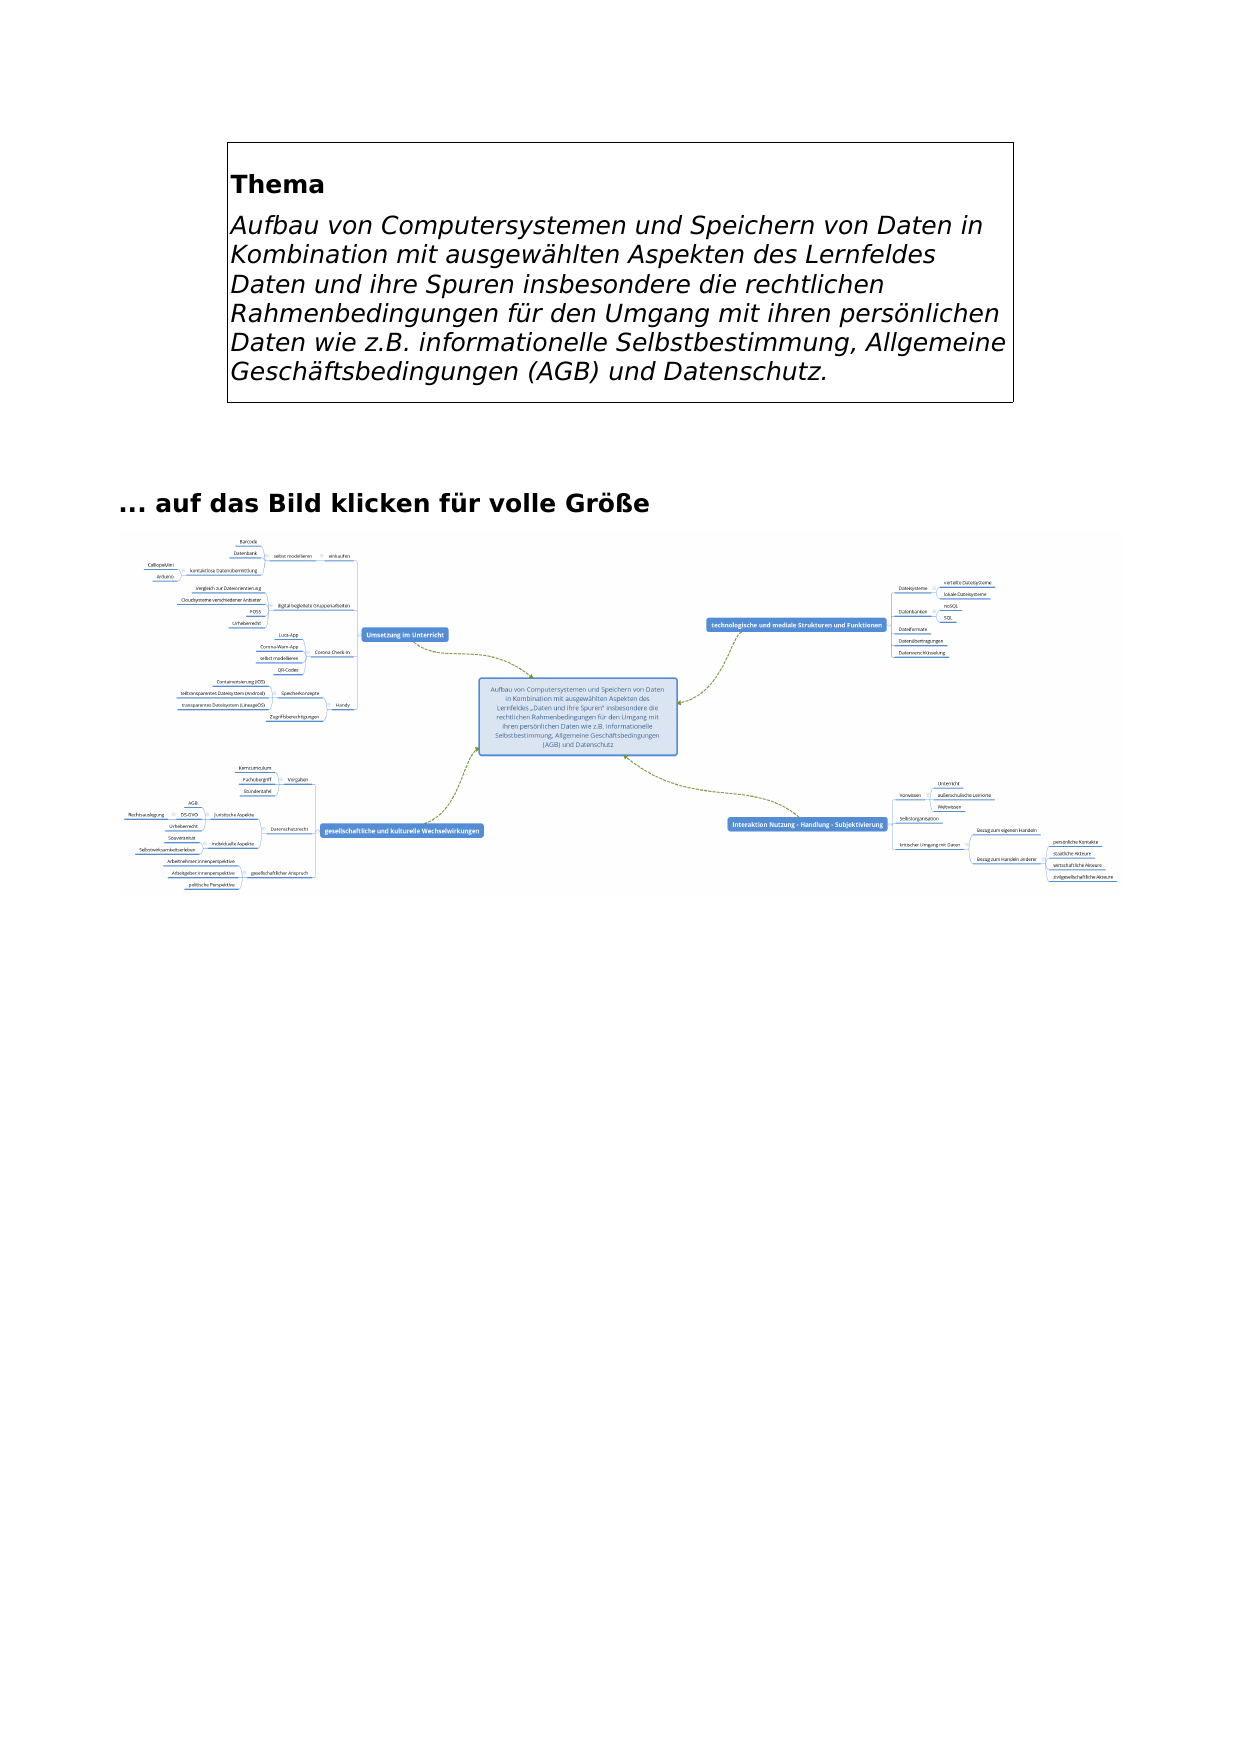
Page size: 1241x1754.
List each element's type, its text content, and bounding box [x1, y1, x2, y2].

subtitle ... auf das Bild klicken für volle Größe [118, 489, 1122, 518]
picture [118, 531, 1123, 895]
table_header Thema Aufbau von Computersystemen und Speichern von Daten in Kombination mit ausgewählten Aspekten des Lernfeldes Daten und ihre Spuren insbesondere die rechtlichen Rahmenbedingungen für den Umgang mit ihren persönlichen Daten wie z.B. informationelle Selbstbestimmung, Allgemeine Geschäftsbedingungen (AGB) und Datenschutz. [228, 143, 1013, 402]
